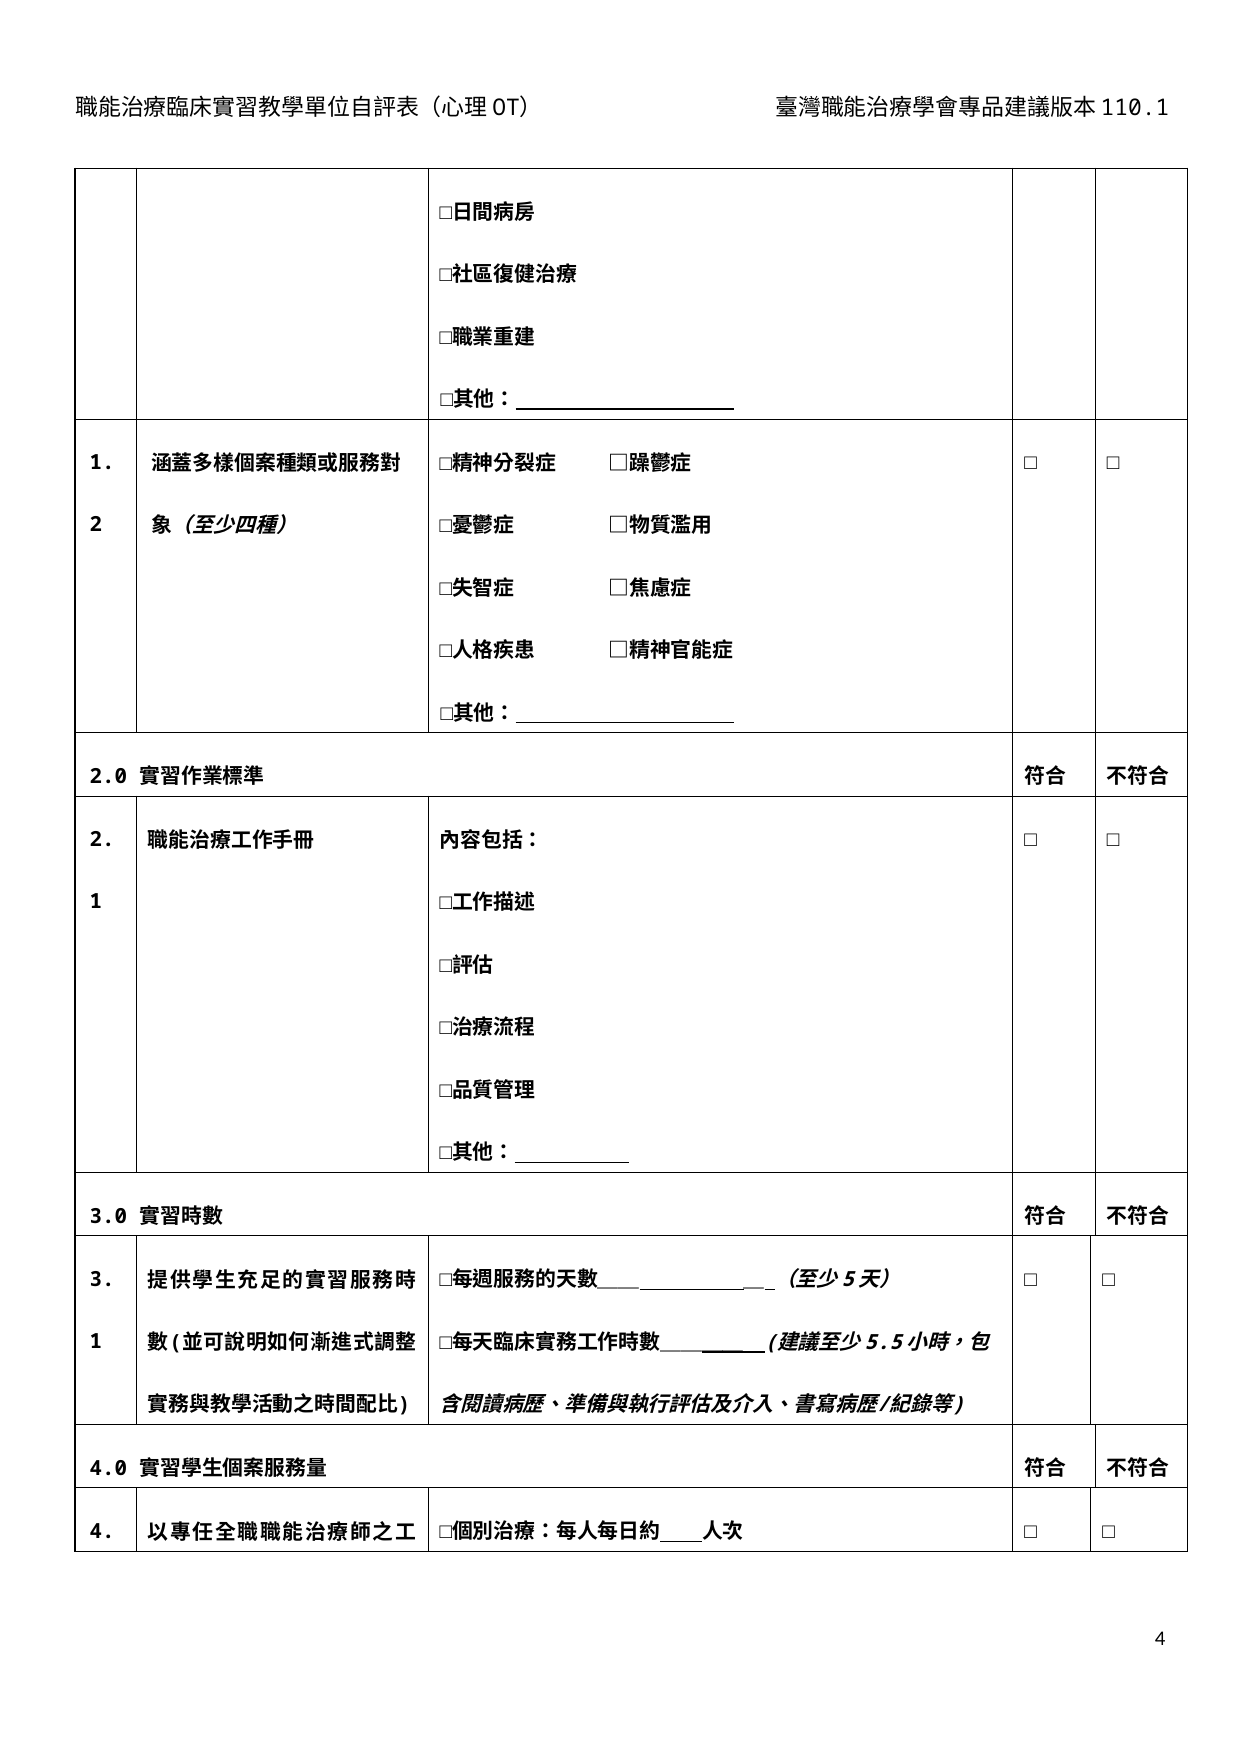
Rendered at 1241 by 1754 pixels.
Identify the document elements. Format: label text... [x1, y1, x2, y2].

table_cell 不符合 [1096, 1173, 1187, 1235]
table_cell 符合 [1013, 1425, 1095, 1487]
table_cell [137, 169, 428, 418]
table_cell □ [1013, 797, 1095, 1172]
table_cell □ [1096, 797, 1187, 1172]
table_cell 內容包括： □工作描述 □評估 □治療流程 □品質管理 □其他： [429, 797, 1012, 1172]
table_cell 提供學生充足的實習服務時數(並可說明如何漸進式調整實務與教學活動之時間配比) [137, 1236, 428, 1424]
table_cell □ [1091, 1488, 1187, 1551]
table_cell 以專任全職職能治療師之工 [137, 1488, 428, 1551]
table_cell 4. [76, 1488, 136, 1551]
table_cell 1.2 [76, 420, 136, 732]
table_cell 符合 [1013, 1173, 1095, 1235]
table_cell 2.0 實習作業標準 [76, 733, 1012, 796]
table_cell □ [1091, 1236, 1187, 1424]
table_cell □個別治療：每人每日約 人次 [429, 1488, 1012, 1551]
table_cell [1013, 169, 1095, 418]
table_cell 4.0 實習學生個案服務量 [76, 1425, 1012, 1487]
table_cell □精神分裂症 □躁鬱症 □憂鬱症 □物質濫用 □失智症 □焦慮症 □人格疾患 □精神官能症 □其他： [429, 420, 1012, 732]
table_cell □每週服務的天數＿＿ ＿ （至少5天） □每天臨床實務工作時數＿＿＿＿ (建議至少5.5小時，包含閱讀病歷、準備與執行評估及介入、書寫病歷/紀錄等) [429, 1236, 1012, 1424]
table_cell 符合 [1013, 733, 1095, 796]
table_cell [76, 169, 136, 418]
table_cell 2.1 [76, 797, 136, 1172]
table_cell □ [1013, 1488, 1090, 1551]
table_cell 不符合 [1096, 733, 1187, 796]
table_cell 3.1 [76, 1236, 136, 1424]
table_cell 職能治療工作手冊 [137, 797, 428, 1172]
table_cell □日間病房 □社區復健治療 □職業重建 □其他： [429, 169, 1012, 418]
table_cell 不符合 [1096, 1425, 1187, 1487]
table_cell 涵蓋多樣個案種類或服務對象（至少四種） [137, 420, 428, 732]
table_cell [1096, 169, 1187, 418]
table_cell □ [1096, 420, 1187, 732]
table_cell 3.0 實習時數 [76, 1173, 1012, 1235]
table_cell □ [1013, 1236, 1090, 1424]
table_cell □ [1013, 420, 1095, 732]
